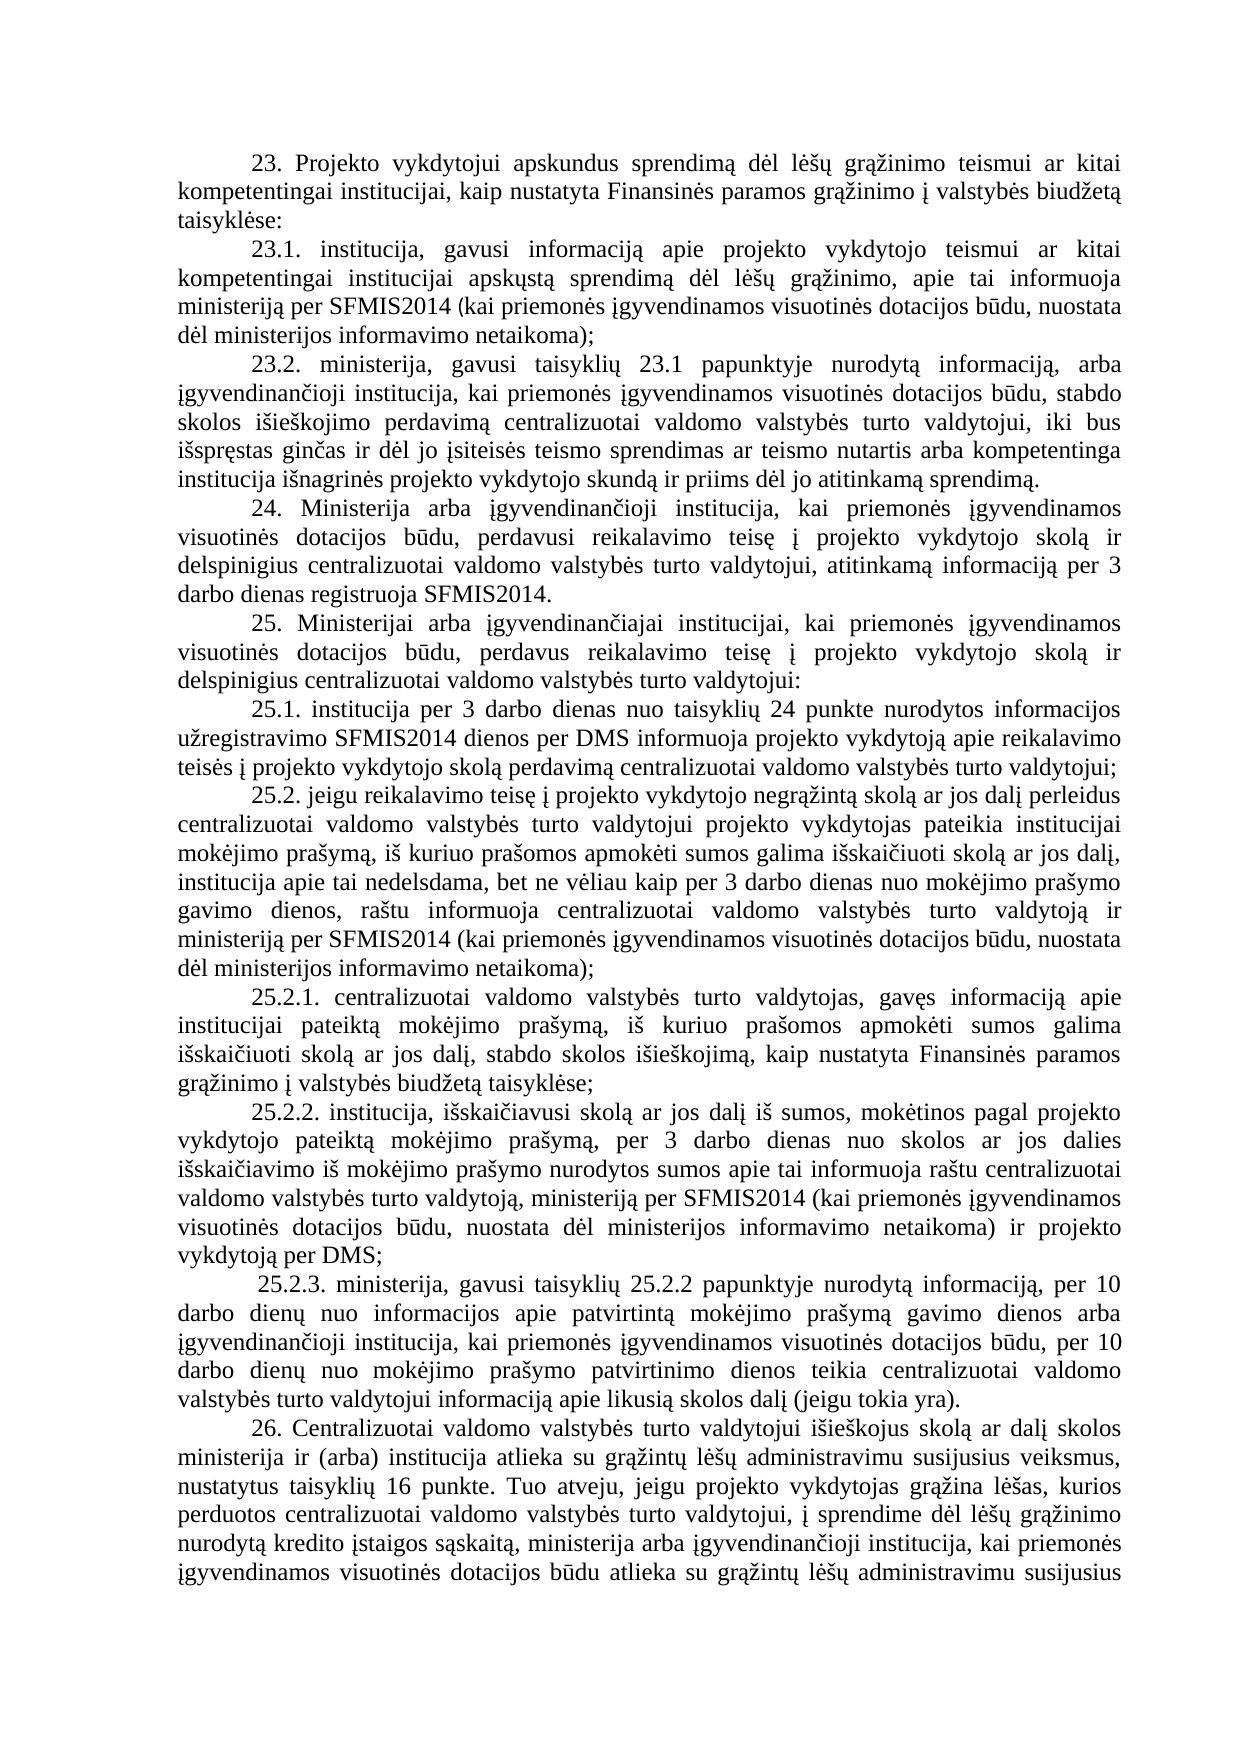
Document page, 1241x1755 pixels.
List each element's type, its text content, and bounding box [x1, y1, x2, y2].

text 25. Ministerijai arba įgyvendinančiajai institucijai, kai priemonės įgyvendinamos visuotinės dotacijos būdu, perdavus reikalavimo teisę į projekto vykdytojo skolą ir delspinigius centralizuotai valdomo valstybės turto valdytojui: [177, 608, 1122, 694]
text 23. Projekto vykdytojui apskundus sprendimą dėl lėšų grąžinimo teismui ar kitai kompetentingai institucijai, kaip nustatyta Finansinės paramos grąžinimo į valstybės biudžetą taisyklėse: [177, 148, 1122, 234]
text 23.1. institucija, gavusi informaciją apie projekto vykdytojo teismui ar kitai kompetentingai institucijai apskųstą sprendimą dėl lėšų grąžinimo, apie tai informuoja ministeriją per SFMIS2014 (kai priemonės įgyvendinamos visuotinės dotacijos būdu, nuostata dėl ministerijos informavimo netaikoma); [177, 234, 1122, 349]
text 26. Centralizuotai valdomo valstybės turto valdytojui išieškojus skolą ar dalį skolos ministerija ir (arba) institucija atlieka su grąžintų lėšų administravimu susijusius veiksmus, nustatytus taisyklių 16 punkte. Tuo atveju, jeigu projekto vykdytojas grąžina lėšas, kurios perduotos centralizuotai valdomo valstybės turto valdytojui, į sprendime dėl lėšų grąžinimo nurodytą kredito įstaigos sąskaitą, ministerija arba įgyvendinančioji institucija, kai priemonės įgyvendinamos visuotinės dotacijos būdu atlieka su grąžintų lėšų administravimu susijusius [177, 1413, 1122, 1586]
text 23.2. ministerija, gavusi taisyklių 23.1 papunktyje nurodytą informaciją, arba įgyvendinančioji institucija, kai priemonės įgyvendinamos visuotinės dotacijos būdu, stabdo skolos išieškojimo perdavimą centralizuotai valdomo valstybės turto valdytojui, iki bus išspręstas ginčas ir dėl jo įsiteisės teismo sprendimas ar teismo nutartis arba kompetentinga institucija išnagrinės projekto vykdytojo skundą ir priims dėl jo atitinkamą sprendimą. [177, 349, 1122, 493]
text 25.2.1. centralizuotai valdomo valstybės turto valdytojas, gavęs informaciją apie institucijai pateiktą mokėjimo prašymą, iš kuriuo prašomos apmokėti sumos galima išskaičiuoti skolą ar jos dalį, stabdo skolos išieškojimą, kaip nustatyta Finansinės paramos grąžinimo į valstybės biudžetą taisyklėse; [177, 982, 1122, 1097]
text 25.2. jeigu reikalavimo teisę į projekto vykdytojo negrąžintą skolą ar jos dalį perleidus centralizuotai valdomo valstybės turto valdytojui projekto vykdytojas pateikia institucijai mokėjimo prašymą, iš kuriuo prašomos apmokėti sumos galima išskaičiuoti skolą ar jos dalį, institucija apie tai nedelsdama, bet ne vėliau kaip per 3 darbo dienas nuo mokėjimo prašymo gavimo dienos, raštu informuoja centralizuotai valdomo valstybės turto valdytoją ir ministeriją per SFMIS2014 (kai priemonės įgyvendinamos visuotinės dotacijos būdu, nuostata dėl ministerijos informavimo netaikoma); [177, 780, 1122, 982]
text 25.2.3. ministerija, gavusi taisyklių 25.2.2 papunktyje nurodytą informaciją, per 10 darbo dienų nuo informacijos apie patvirtintą mokėjimo prašymą gavimo dienos arba įgyvendinančioji institucija, kai priemonės įgyvendinamos visuotinės dotacijos būdu, per 10 darbo dienų nuo mokėjimo prašymo patvirtinimo dienos teikia centralizuotai valdomo valstybės turto valdytojui informaciją apie likusią skolos dalį (jeigu tokia yra). [177, 1269, 1122, 1413]
text 25.1. institucija per 3 darbo dienas nuo taisyklių 24 punkte nurodytos informacijos užregistravimo SFMIS2014 dienos per DMS informuoja projekto vykdytoją apie reikalavimo teisės į projekto vykdytojo skolą perdavimą centralizuotai valdomo valstybės turto valdytojui; [177, 694, 1122, 780]
text 24. Ministerija arba įgyvendinančioji institucija, kai priemonės įgyvendinamos visuotinės dotacijos būdu, perdavusi reikalavimo teisę į projekto vykdytojo skolą ir delspinigius centralizuotai valdomo valstybės turto valdytojui, atitinkamą informaciją per 3 darbo dienas registruoja SFMIS2014. [177, 493, 1122, 608]
text 25.2.2. institucija, išskaičiavusi skolą ar jos dalį iš sumos, mokėtinos pagal projekto vykdytojo pateiktą mokėjimo prašymą, per 3 darbo dienas nuo skolos ar jos dalies išskaičiavimo iš mokėjimo prašymo nurodytos sumos apie tai informuoja raštu centralizuotai valdomo valstybės turto valdytoją, ministeriją per SFMIS2014 (kai priemonės įgyvendinamos visuotinės dotacijos būdu, nuostata dėl ministerijos informavimo netaikoma) ir projekto vykdytoją per DMS; [177, 1097, 1122, 1269]
